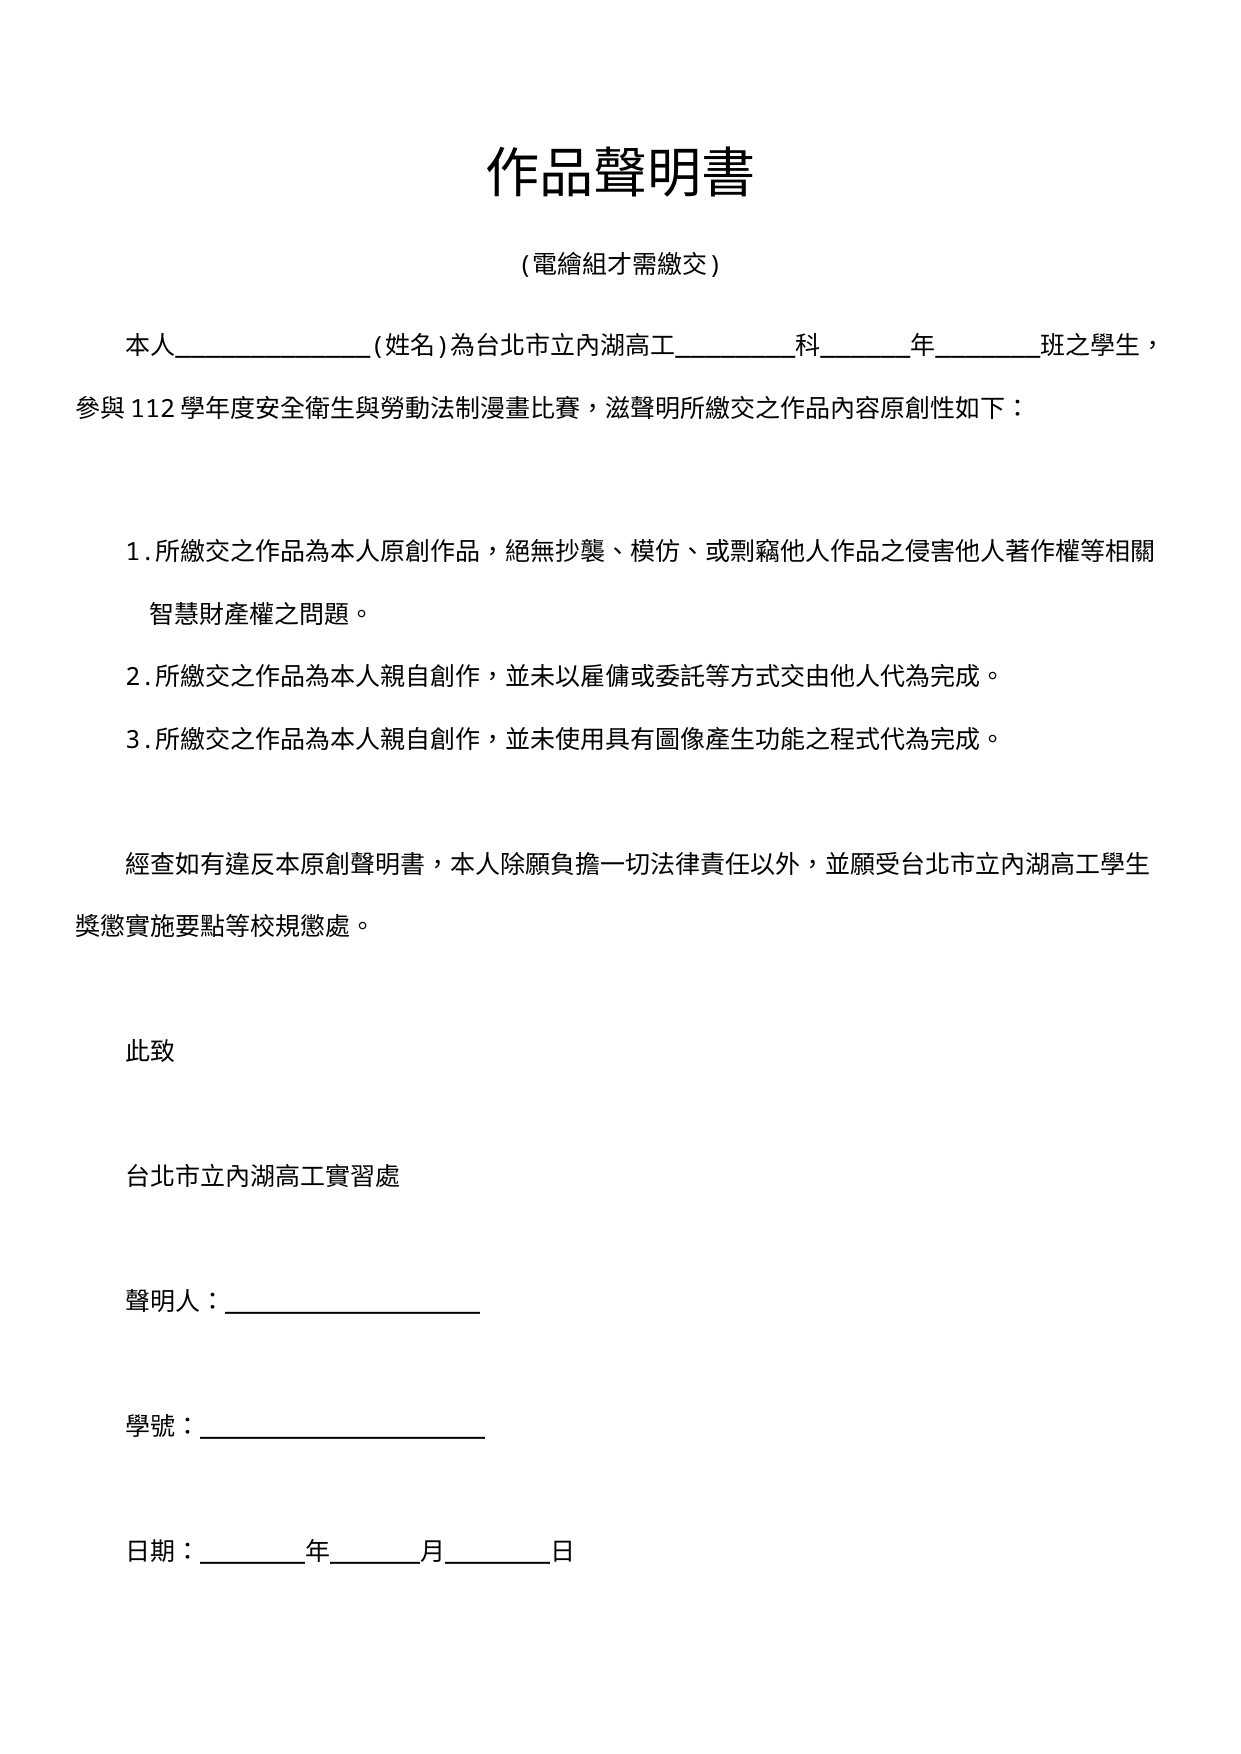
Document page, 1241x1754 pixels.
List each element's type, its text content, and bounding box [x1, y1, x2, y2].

text 本人_____________(姓名)為台北市立內湖高工________科______年_______班之學生，參與112學年度安全衛生與勞動法制漫畫比賽，滋聲明所繳交之作品內容原創性如下： [75, 302, 1165, 427]
text 台北市立內湖高工實習處 [75, 1133, 1165, 1196]
text 2.所繳交之作品為本人親自創作，並未以雇傭或委託等方式交由他人代為完成。 [125, 633, 1165, 696]
text 3.所繳交之作品為本人親自創作，並未使用具有圖像產生功能之程式代為完成。 [125, 696, 1165, 758]
text 1.所繳交之作品為本人原創作品，絕無抄襲、模仿、或剽竊他人作品之侵害他人著作權等相關智慧財產權之問題。 [125, 508, 1165, 633]
text (電繪組才需繳交) [75, 221, 1165, 283]
text 日期：_______年______月_______日 [75, 1508, 1165, 1571]
text 聲明人：_________________ [75, 1258, 1165, 1321]
text 作品聲明書 [75, 96, 1165, 221]
text 學號：___________________ [75, 1383, 1165, 1446]
text 經查如有違反本原創聲明書，本人除願負擔一切法律責任以外，並願受台北市立內湖高工學生獎懲實施要點等校規懲處。 [75, 821, 1165, 946]
text 此致 [75, 1008, 1165, 1071]
